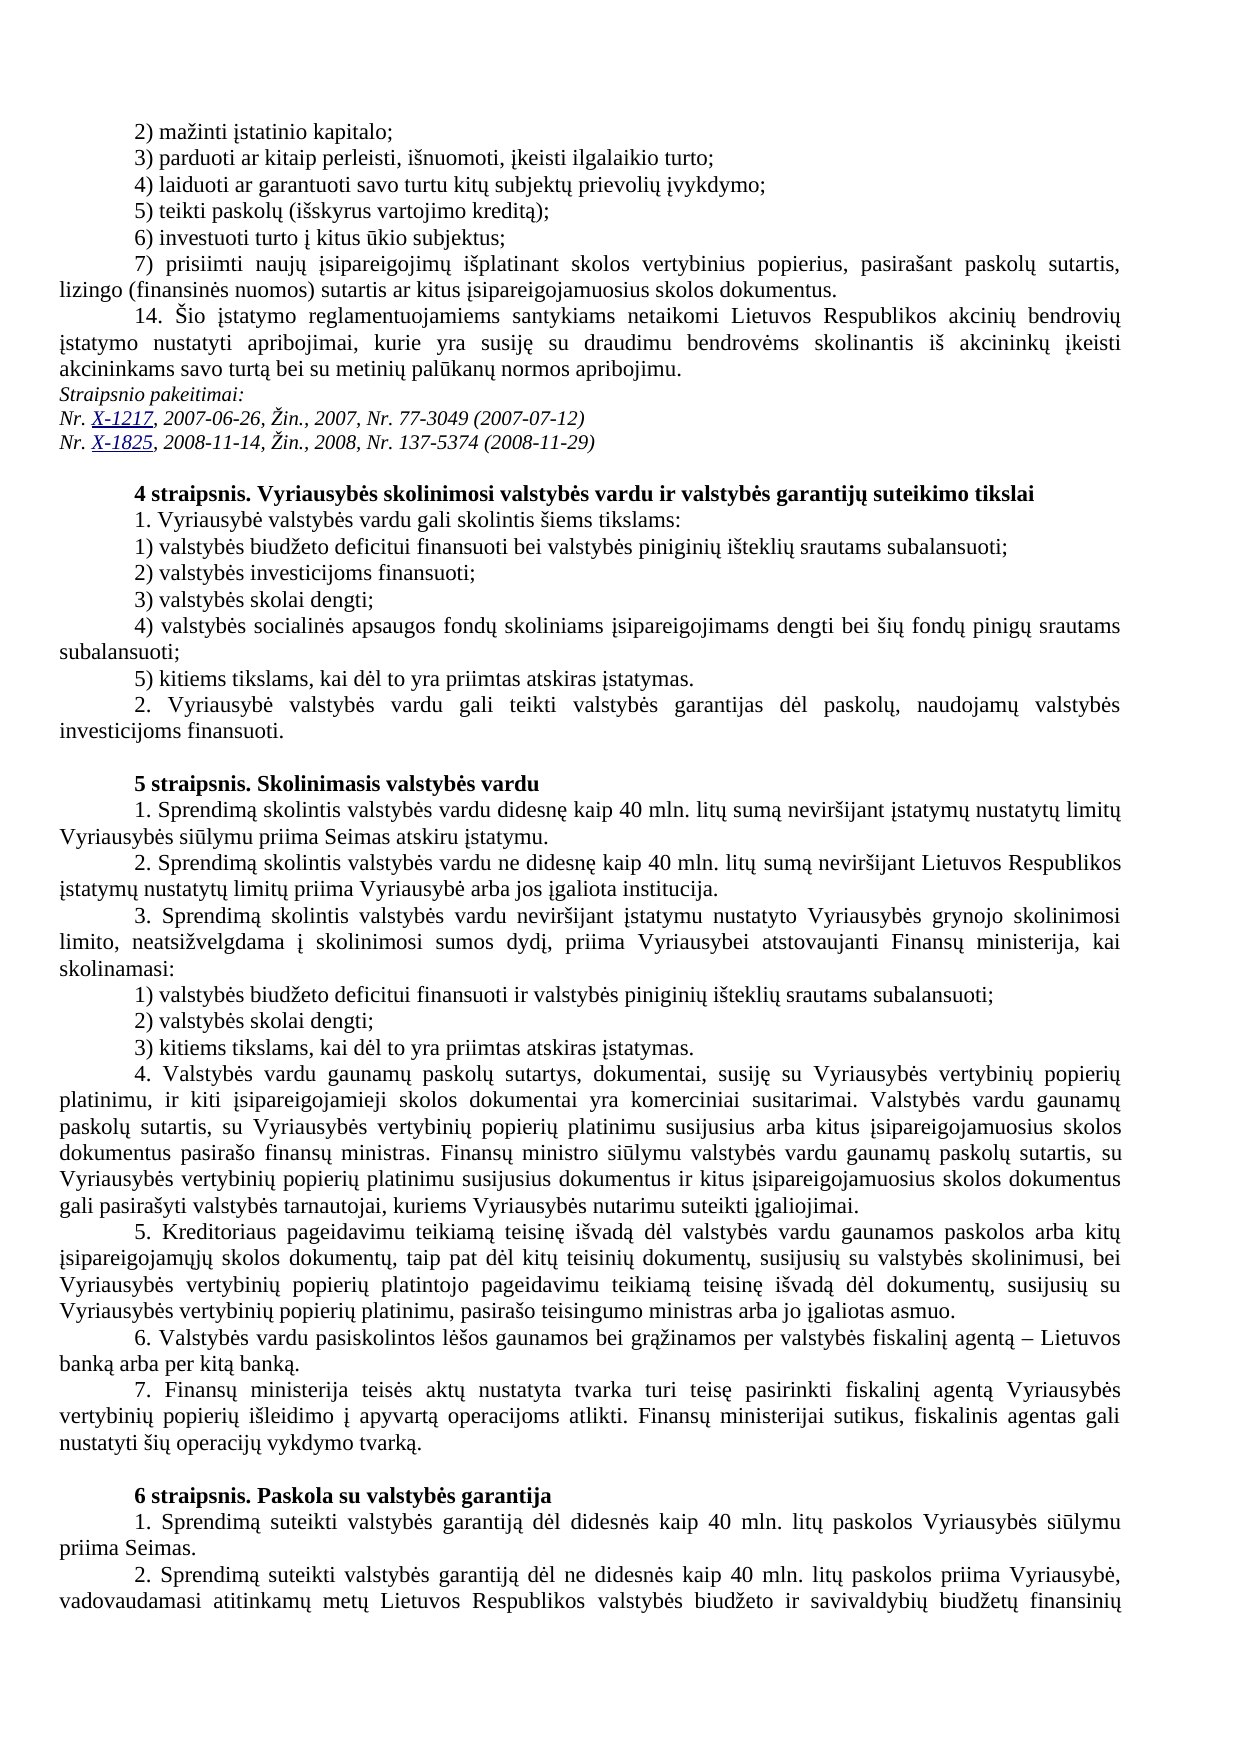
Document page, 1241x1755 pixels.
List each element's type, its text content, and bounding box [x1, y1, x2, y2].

text 14. Šio įstatymo reglamentuojamiems santykiams netaikomi Lietuvos Respublikos akcinių bendrovių įstatymo nustatyti apribojimai, kurie yra susiję su draudimu bendrovėms skolinantis iš akcininkų įkeisti akcininkams savo turtą bei su metinių palūkanų normos apribojimu. [59, 303, 1122, 382]
text 3. Sprendimą skolintis valstybės vardu neviršijant įstatymu nustatyto Vyriausybės grynojo skolinimosi limito, neatsižvelgdama į skolinimosi sumos dydį, priima Vyriausybei atstovaujanti Finansų ministerija, kai skolinamasi: [59, 902, 1122, 981]
text Straipsnio pakeitimai: [59, 382, 1122, 406]
text 1. Sprendimą skolintis valstybės vardu didesnę kaip 40 mln. litų sumą neviršijant įstatymų nustatytų limitų Vyriausybės siūlymu priima Seimas atskiru įstatymu. [59, 796, 1122, 849]
text 2) valstybės skolai dengti; [59, 1007, 1122, 1034]
text 2) valstybės investicijoms finansuoti; [59, 559, 1122, 586]
text 2) mažinti įstatinio kapitalo; [59, 118, 1122, 144]
text 3) parduoti ar kitaip perleisti, išnuomoti, įkeisti ilgalaikio turto; [59, 144, 1122, 171]
text 6) investuoti turto į kitus ūkio subjektus; [59, 223, 1122, 250]
text 1. Sprendimą suteikti valstybės garantiją dėl didesnės kaip 40 mln. litų paskolos Vyriausybės siūlymu priima Seimas. [59, 1508, 1122, 1561]
text 4 straipsnis. Vyriausybės skolinimosi valstybės vardu ir valstybės garantijų suteikimo tikslai [134, 480, 1122, 507]
text 5. Kreditoriaus pageidavimu teikiamą teisinę išvadą dėl valstybės vardu gaunamos paskolos arba kitų įsipareigojamųjų skolos dokumentų, taip pat dėl kitų teisinių dokumentų, susijusių su valstybės skolinimusi, bei Vyriausybės vertybinių popierių platintojo pageidavimu teikiamą teisinę išvadą dėl dokumentų, susijusių su Vyriausybės vertybinių popierių platinimu, pasirašo teisingumo ministras arba jo įgaliotas asmuo. [59, 1218, 1122, 1323]
text 4) laiduoti ar garantuoti savo turtu kitų subjektų prievolių įvykdymo; [59, 171, 1122, 197]
text 7. Finansų ministerija teisės aktų nustatyta tvarka turi teisę pasirinkti fiskalinį agentą Vyriausybės vertybinių popierių išleidimo į apyvartą operacijoms atlikti. Finansų ministerijai sutikus, fiskalinis agentas gali nustatyti šių operacijų vykdymo tvarką. [59, 1376, 1122, 1455]
text 5) teikti paskolų (išskyrus vartojimo kreditą); [59, 197, 1122, 223]
text 1) valstybės biudžeto deficitui finansuoti bei valstybės piniginių išteklių srautams subalansuoti; [59, 533, 1122, 559]
text 3) kitiems tikslams, kai dėl to yra priimtas atskiras įstatymas. [59, 1034, 1122, 1060]
text 6 straipsnis. Paskola su valstybės garantija [59, 1482, 1122, 1508]
text 6. Valstybės vardu pasiskolintos lėšos gaunamos bei grąžinamos per valstybės fiskalinį agentą – Lietuvos banką arba per kitą banką. [59, 1323, 1122, 1376]
text 4. Valstybės vardu gaunamų paskolų sutartys, dokumentai, susiję su Vyriausybės vertybinių popierių platinimu, ir kiti įsipareigojamieji skolos dokumentai yra komerciniai susitarimai. Valstybės vardu gaunamų paskolų sutartis, su Vyriausybės vertybinių popierių platinimu susijusius arba kitus įsipareigojamuosius skolos dokumentus pasirašo finansų ministras. Finansų ministro siūlymu valstybės vardu gaunamų paskolų sutartis, su Vyriausybės vertybinių popierių platinimu susijusius dokumentus ir kitus įsipareigojamuosius skolos dokumentus gali pasirašyti valstybės tarnautojai, kuriems Vyriausybės nutarimu suteikti įgaliojimai. [59, 1060, 1122, 1218]
text 3) valstybės skolai dengti; [59, 586, 1122, 612]
text 5 straipsnis. Skolinimasis valstybės vardu [59, 770, 1122, 796]
text Nr. X-1217, 2007-06-26, Žin., 2007, Nr. 77-3049 (2007-07-12) [59, 406, 1122, 430]
text 5) kitiems tikslams, kai dėl to yra priimtas atskiras įstatymas. [59, 665, 1122, 691]
text 7) prisiimti naujų įsipareigojimų išplatinant skolos vertybinius popierius, pasirašant paskolų sutartis, lizingo (finansinės nuomos) sutartis ar kitus įsipareigojamuosius skolos dokumentus. [59, 250, 1122, 303]
text 2. Vyriausybė valstybės vardu gali teikti valstybės garantijas dėl paskolų, naudojamų valstybės investicijoms finansuoti. [59, 691, 1122, 744]
text 4) valstybės socialinės apsaugos fondų skoliniams įsipareigojimams dengti bei šių fondų pinigų srautams subalansuoti; [59, 612, 1122, 665]
text Nr. X-1825, 2008-11-14, Žin., 2008, Nr. 137-5374 (2008-11-29) [59, 430, 1122, 454]
text 1. Vyriausybė valstybės vardu gali skolintis šiems tikslams: [59, 507, 1122, 533]
text 2. Sprendimą suteikti valstybės garantiją dėl ne didesnės kaip 40 mln. litų paskolos priima Vyriausybė, vadovaudamasi atitinkamų metų Lietuvos Respublikos valstybės biudžeto ir savivaldybių biudžetų finansinių [59, 1561, 1122, 1613]
text 1) valstybės biudžeto deficitui finansuoti ir valstybės piniginių išteklių srautams subalansuoti; [59, 981, 1122, 1007]
text 2. Sprendimą skolintis valstybės vardu ne didesnę kaip 40 mln. litų sumą neviršijant Lietuvos Respublikos įstatymų nustatytų limitų priima Vyriausybė arba jos įgaliota institucija. [59, 849, 1122, 902]
